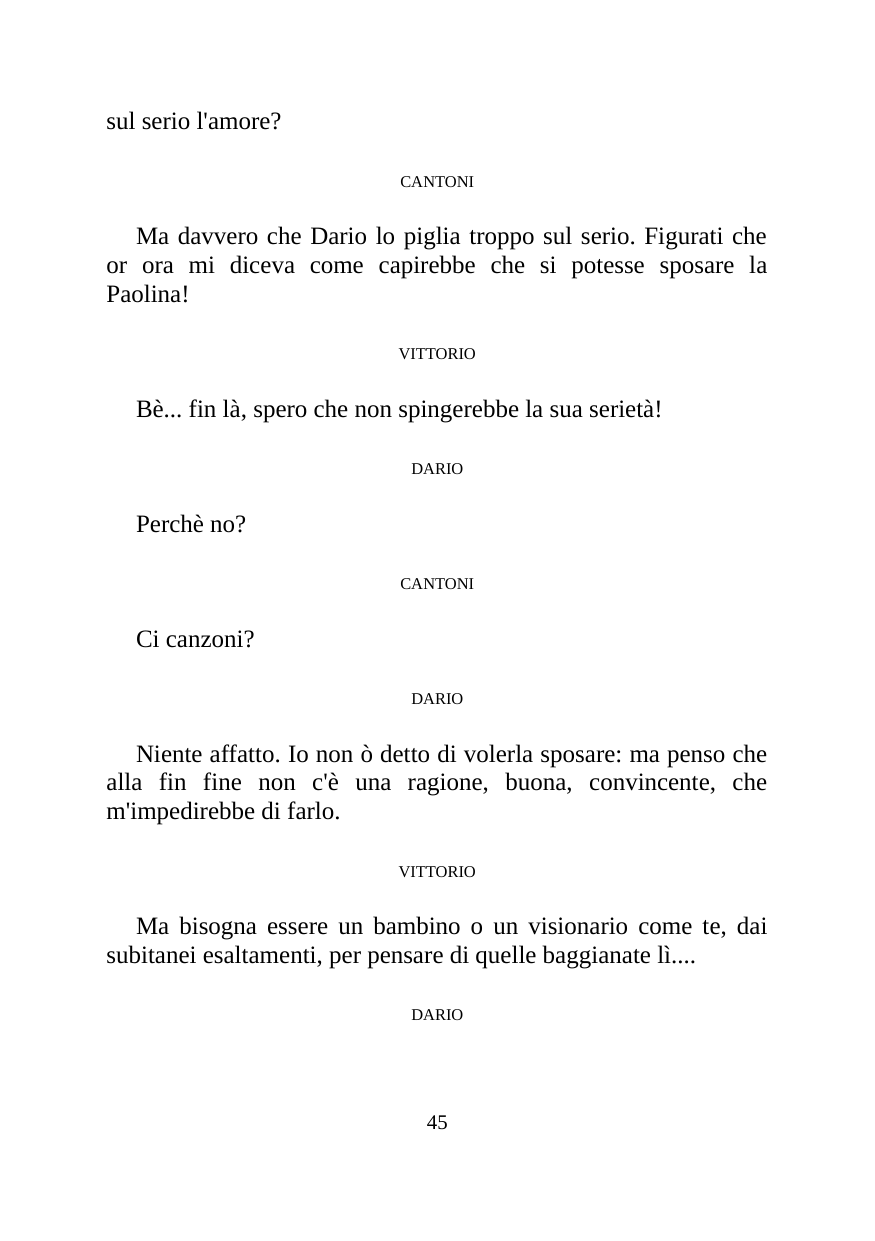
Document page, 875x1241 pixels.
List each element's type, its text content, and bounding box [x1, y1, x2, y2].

text dario [106, 451, 768, 480]
text dario [106, 997, 768, 1026]
text dario [106, 681, 768, 710]
text Niente affatto. Io non ò detto di volerla sposare: ma penso che alla fin fine non c'è una ragione, buona, convincente, che m'impedirebbe di farlo. [106, 739, 768, 825]
text Ci canzoni? [106, 624, 768, 652]
text sul serio l'amore? [106, 106, 768, 135]
text vittorio [106, 336, 768, 365]
text vittorio [106, 854, 768, 882]
text Ma davvero che Dario lo piglia troppo sul serio. Figurati che or ora mi diceva come capirebbe che si potesse sposare la Paolina! [106, 221, 768, 307]
text cantoni [106, 164, 768, 192]
text Ma bisogna essere un bambino o un visionario come te, dai subitanei esaltamenti, per pensare di quelle baggianate lì.... [106, 911, 768, 969]
text cantoni [106, 566, 768, 595]
text Perchè no? [106, 509, 768, 537]
text Bè... fin là, spero che non spingerebbe la sua serietà! [106, 394, 768, 422]
